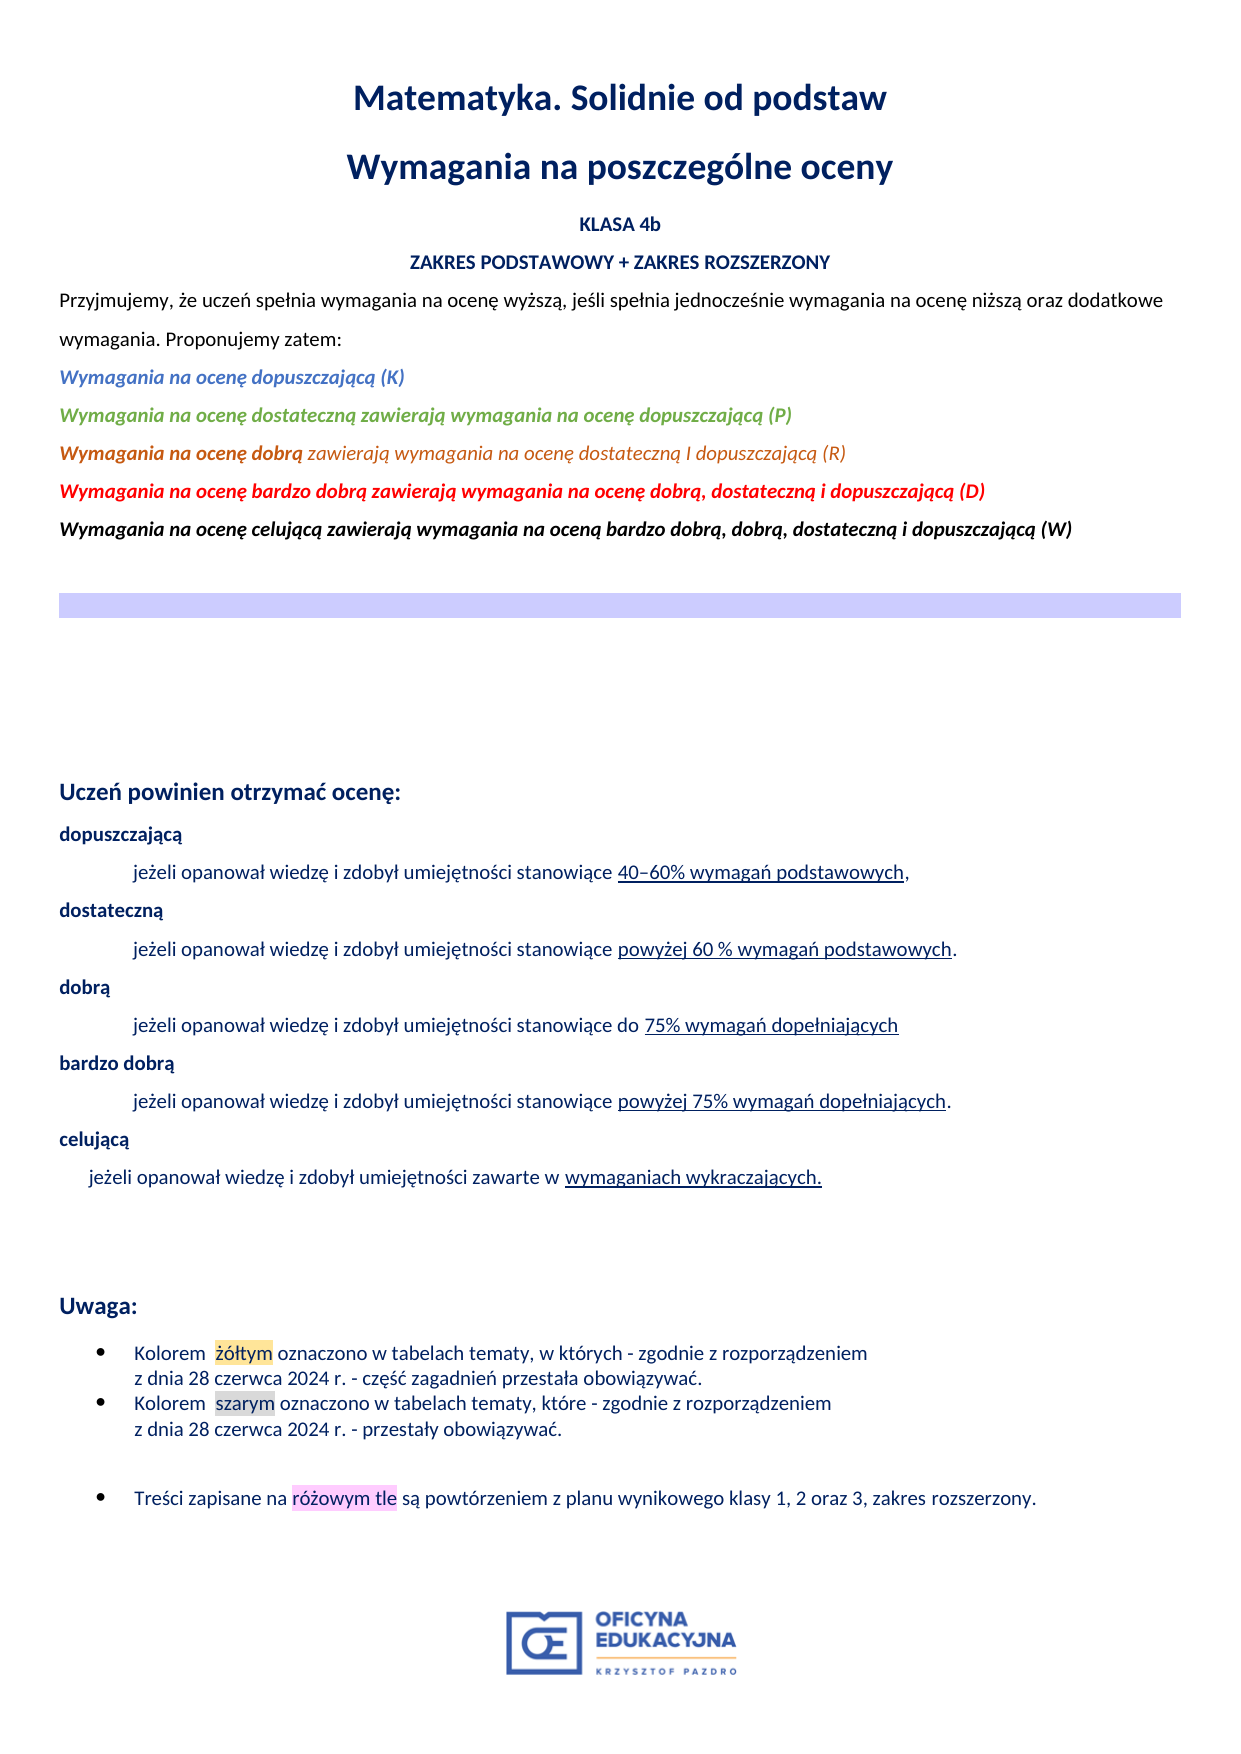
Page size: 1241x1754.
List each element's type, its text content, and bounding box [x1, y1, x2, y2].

list Kolorem żółtym oznaczono w tabelach tematy, w których - zgodnie z rozporządzeniem z dnia 28 czerwca 2024 r. - część zagadnień przestała obowiązywać. [97, 1340, 1181, 1391]
text KLASA 4b [59, 211, 1181, 237]
text dostateczną [59, 898, 1181, 923]
text Wymagania na ocenę dopuszczającą (K) [59, 364, 1181, 389]
text Wymagania na ocenę celującą zawierają wymagania na oceną bardzo dobrą, dobrą, dostateczną i dopuszczającą (W) [59, 516, 1181, 542]
text Wymagania na ocenę bardzo dobrą zawierają wymagania na ocenę dobrą, dostateczną i dopuszczającą (D) [59, 478, 1181, 504]
text jeżeli opanował wiedzę i zdobył umiejętności stanowiące powyżej 75% wymagań dopełniających. [59, 1088, 1181, 1114]
text dobrą [59, 974, 1181, 999]
text jeżeli opanował wiedzę i zdobył umiejętności stanowiące powyżej 60 % wymagań podstawowych. [59, 936, 1181, 961]
text jeżeli opanował wiedzę i zdobył umiejętności stanowiące 40–60% wymagań podstawowych, [59, 859, 1181, 885]
text Przyjmujemy, że uczeń spełnia wymagania na ocenę wyższą, jeśli spełnia jednocześnie wymagania na ocenę niższą oraz dodatkowe wymagania. Proponujemy zatem: [59, 288, 1181, 351]
list Treści zapisane na różowym tle są powtórzeniem z planu wynikowego klasy 1, 2 oraz 3, zakres rozszerzony. [97, 1485, 1181, 1511]
text Wymagania na ocenę dostateczną zawierają wymagania na ocenę dopuszczającą (P) [59, 402, 1181, 427]
text jeżeli opanował wiedzę i zdobył umiejętności zawarte w wymaganiach wykraczających. [59, 1164, 1181, 1190]
text Uwaga: [59, 1290, 1181, 1321]
text dopuszczającą [59, 821, 1181, 847]
text jeżeli opanował wiedzę i zdobył umiejętności stanowiące do 75% wymagań dopełniających [59, 1012, 1181, 1037]
text Uczeń powinien otrzymać ocenę: [59, 776, 1181, 806]
text Wymagania na poszczególne oceny [59, 143, 1181, 188]
text Matematyka. Solidnie od podstaw [59, 74, 1181, 120]
list Kolorem szarym oznaczono w tabelach tematy, które - zgodnie z rozporządzeniem z dnia 28 czerwca 2024 r. - przestały obowiązywać. [97, 1391, 1181, 1441]
text Wymagania na ocenę dobrą zawierają wymagania na ocenę dostateczną I dopuszczającą (R) [59, 440, 1181, 466]
text ZAKRES PODSTAWOWY + ZAKRES ROZSZERZONY [59, 249, 1181, 275]
text bardzo dobrą [59, 1050, 1181, 1076]
text celującą [59, 1126, 1181, 1152]
picture [500, 1606, 740, 1681]
